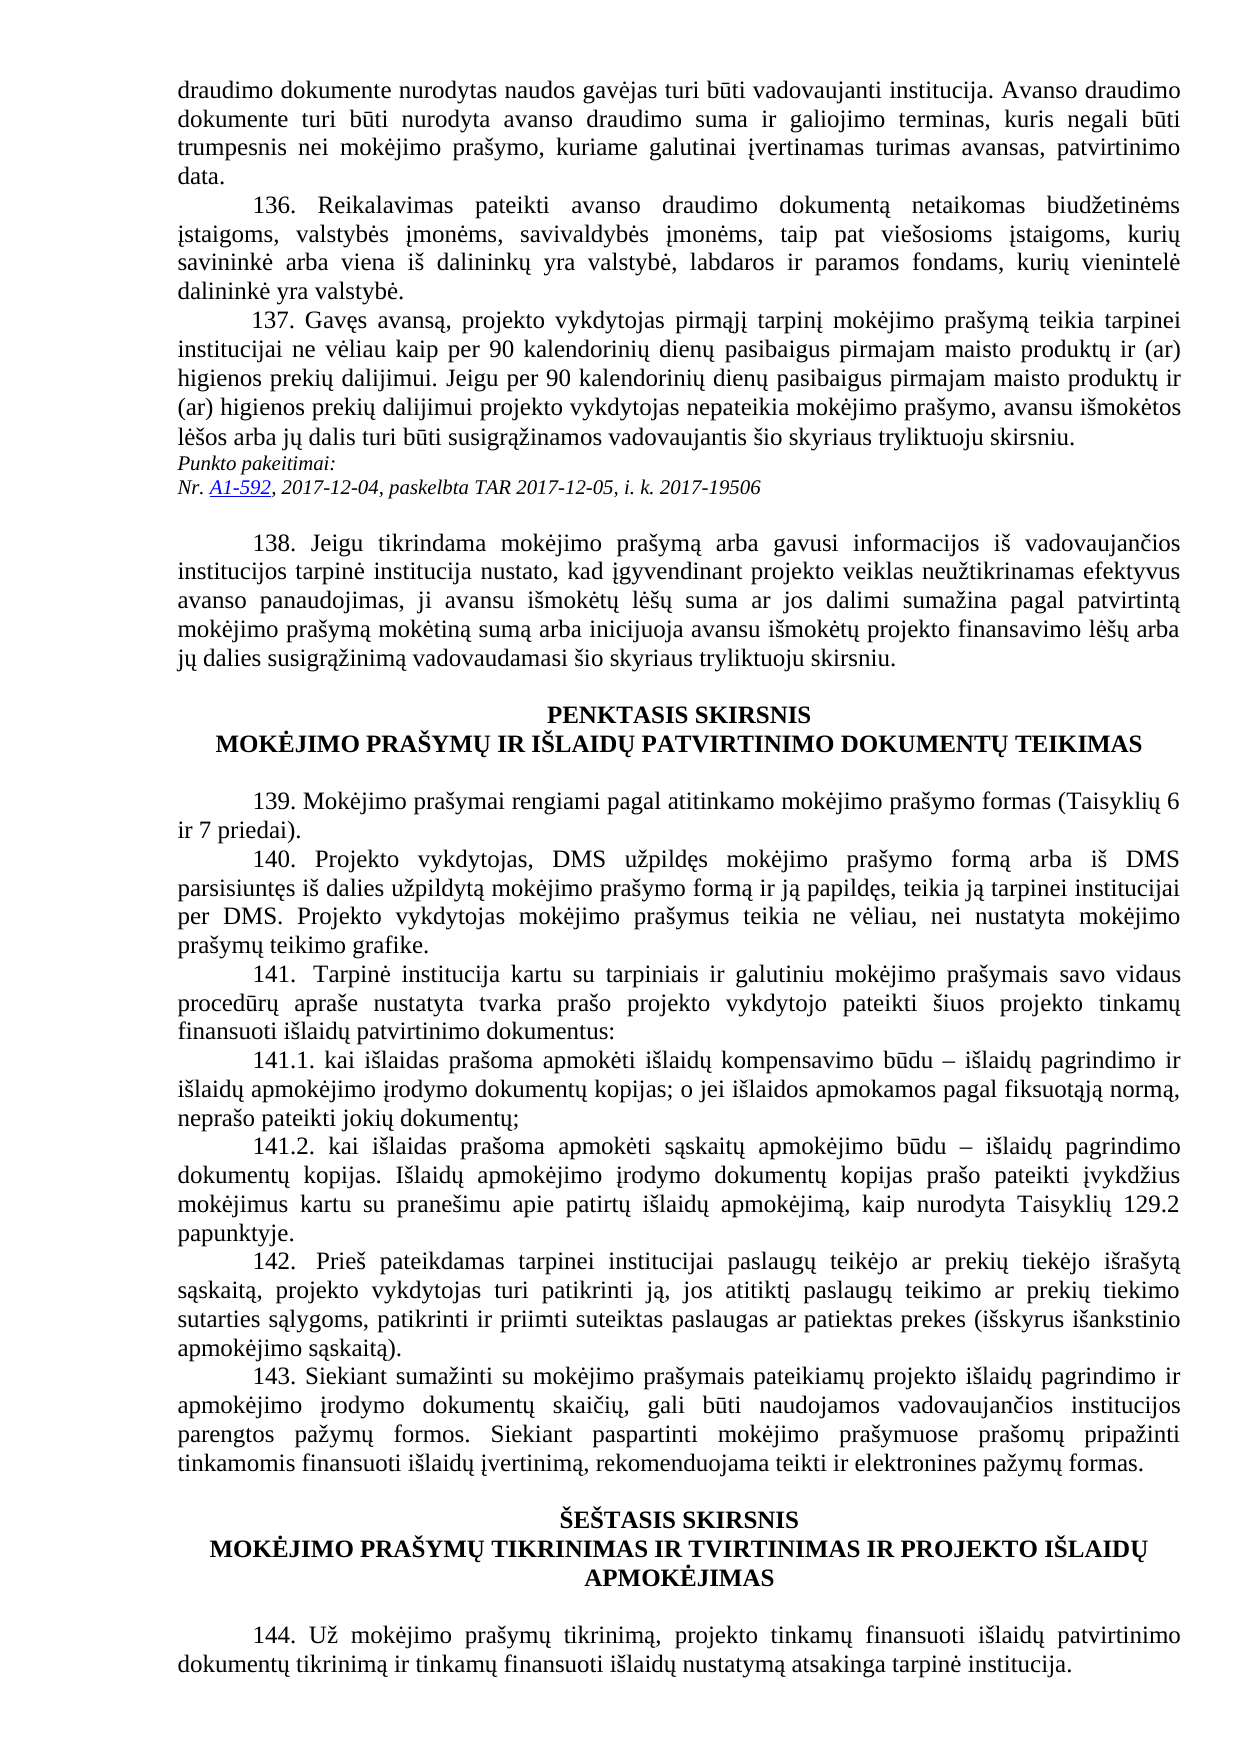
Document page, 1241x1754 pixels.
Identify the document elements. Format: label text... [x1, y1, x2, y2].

text Nr. A1-592, 2017-12-04, paskelbta TAR 2017-12-05, i. k. 2017-19506 [177, 475, 1181, 499]
text 140. Projekto vykdytojas, DMS užpildęs mokėjimo prašymo formą arba iš DMS parsisiuntęs iš dalies užpildytą mokėjimo prašymo formą ir ją papildęs, teikia ją tarpinei institucijai per DMS. Projekto vykdytojas mokėjimo prašymus teikia ne vėliau, nei nustatyta mokėjimo prašymų teikimo grafike. [177, 844, 1181, 959]
text draudimo dokumente nurodytas naudos gavėjas turi būti vadovaujanti institucija. Avanso draudimo dokumente turi būti nurodyta avanso draudimo suma ir galiojimo terminas, kuris negali būti trumpesnis nei mokėjimo prašymo, kuriame galutinai įvertinamas turimas avansas, patvirtinimo data. [177, 75, 1181, 190]
text 141.1. kai išlaidas prašoma apmokėti išlaidų kompensavimo būdu – išlaidų pagrindimo ir išlaidų apmokėjimo įrodymo dokumentų kopijas; o jei išlaidos apmokamos pagal fiksuotąją normą, neprašo pateikti jokių dokumentų; [177, 1045, 1181, 1131]
text ŠEŠTASIS SKIRSNIS [177, 1505, 1181, 1534]
text 142. Prieš pateikdamas tarpinei institucijai paslaugų teikėjo ar prekių tiekėjo išrašytą sąskaitą, projekto vykdytojas turi patikrinti ją, jos atitiktį paslaugų teikimo ar prekių tiekimo sutarties sąlygoms, patikrinti ir priimti suteiktas paslaugas ar patiektas prekes (išskyrus išankstinio apmokėjimo sąskaitą). [177, 1246, 1181, 1361]
text MOKĖJIMO PRAŠYMŲ IR IŠLAIDŲ PATVIRTINIMO DOKUMENTŲ TEIKIMAS [177, 729, 1181, 758]
text PENKTASIS SKIRSNIS [177, 700, 1181, 729]
text 136. Reikalavimas pateikti avanso draudimo dokumentą netaikomas biudžetinėms įstaigoms, valstybės įmonėms, savivaldybės įmonėms, taip pat viešosioms įstaigoms, kurių savininkė arba viena iš dalininkų yra valstybė, labdaros ir paramos fondams, kurių vienintelė dalininkė yra valstybė. [177, 190, 1181, 305]
text 137. Gavęs avansą, projekto vykdytojas pirmąjį tarpinį mokėjimo prašymą teikia tarpinei institucijai ne vėliau kaip per 90 kalendorinių dienų pasibaigus pirmajam maisto produktų ir (ar) higienos prekių dalijimui. Jeigu per 90 kalendorinių dienų pasibaigus pirmajam maisto produktų ir (ar) higienos prekių dalijimui projekto vykdytojas nepateikia mokėjimo prašymo, avansu išmokėtos lėšos arba jų dalis turi būti susigrąžinamos vadovaujantis šio skyriaus tryliktuoju skirsniu. [177, 305, 1181, 451]
text 138. Jeigu tikrindama mokėjimo prašymą arba gavusi informacijos iš vadovaujančios institucijos tarpinė institucija nustato, kad įgyvendinant projekto veiklas neužtikrinamas efektyvus avanso panaudojimas, ji avansu išmokėtų lėšų suma ar jos dalimi sumažina pagal patvirtintą mokėjimo prašymą mokėtiną sumą arba inicijuoja avansu išmokėtų projekto finansavimo lėšų arba jų dalies susigrąžinimą vadovaudamasi šio skyriaus tryliktuoju skirsniu. [177, 528, 1181, 671]
text 141.2. kai išlaidas prašoma apmokėti sąskaitų apmokėjimo būdu – išlaidų pagrindimo dokumentų kopijas. Išlaidų apmokėjimo įrodymo dokumentų kopijas prašo pateikti įvykdžius mokėjimus kartu su pranešimu apie patirtų išlaidų apmokėjimą, kaip nurodyta Taisyklių 129.2 papunktyje. [177, 1131, 1181, 1246]
text 139. Mokėjimo prašymai rengiami pagal atitinkamo mokėjimo prašymo formas (Taisyklių 6 ir 7 priedai). [177, 786, 1181, 844]
text MOKĖJIMO PRAŠYMŲ TIKRINIMAS IR TVIRTINIMAS IR PROJEKTO IŠLAIDŲ APMOKĖJIMAS [177, 1534, 1181, 1591]
text 141. Tarpinė institucija kartu su tarpiniais ir galutiniu mokėjimo prašymais savo vidaus procedūrų apraše nustatyta tvarka prašo projekto vykdytojo pateikti šiuos projekto tinkamų finansuoti išlaidų patvirtinimo dokumentus: [177, 959, 1181, 1045]
text Punkto pakeitimai: [177, 451, 1181, 475]
text 144. Už mokėjimo prašymų tikrinimą, projekto tinkamų finansuoti išlaidų patvirtinimo dokumentų tikrinimą ir tinkamų finansuoti išlaidų nustatymą atsakinga tarpinė institucija. [177, 1620, 1181, 1678]
text 143. Siekiant sumažinti su mokėjimo prašymais pateikiamų projekto išlaidų pagrindimo ir apmokėjimo įrodymo dokumentų skaičių, gali būti naudojamos vadovaujančios institucijos parengtos pažymų formos. Siekiant paspartinti mokėjimo prašymuose prašomų pripažinti tinkamomis finansuoti išlaidų įvertinimą, rekomenduojama teikti ir elektronines pažymų formas. [177, 1361, 1181, 1476]
